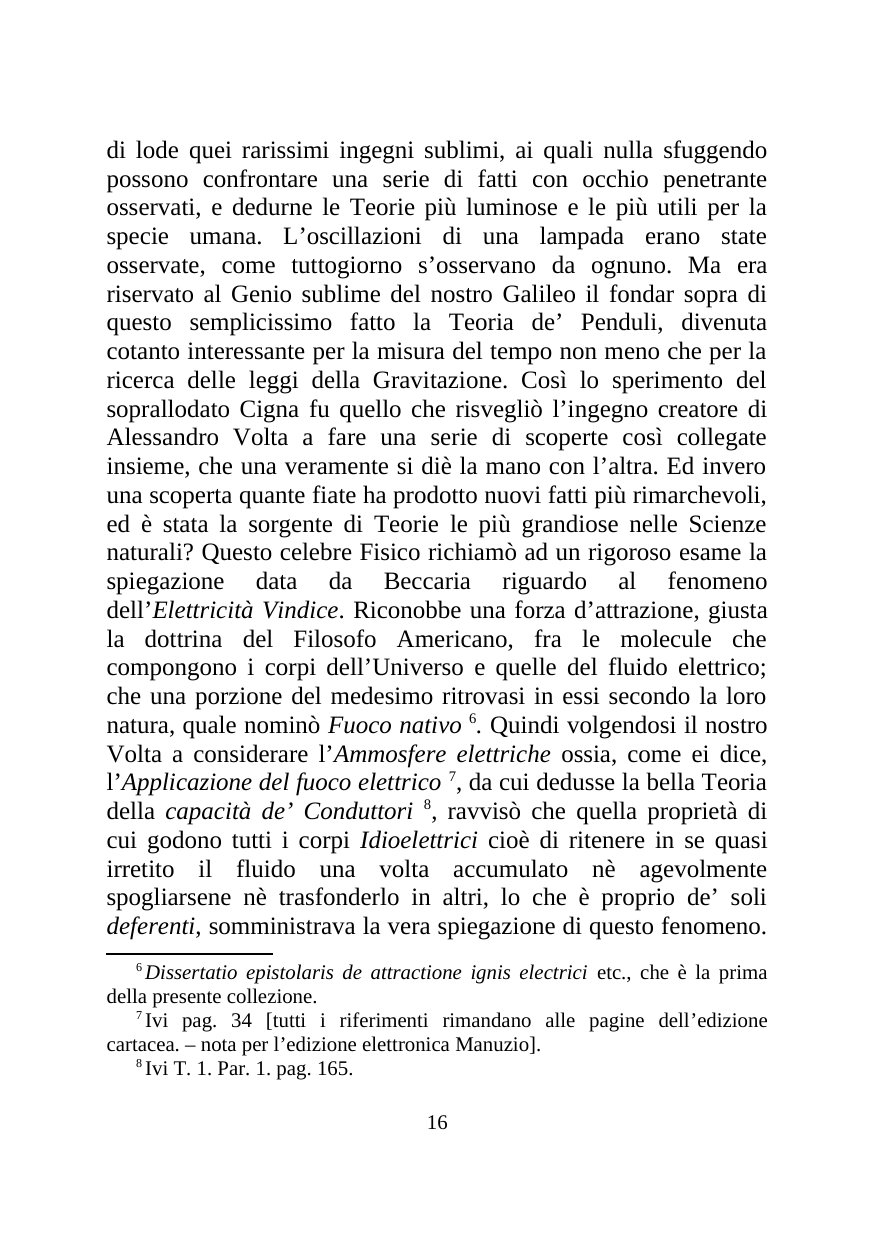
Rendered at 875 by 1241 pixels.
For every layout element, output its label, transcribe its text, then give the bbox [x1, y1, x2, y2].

text Dissertatio epistolaris de attractione ignis electrici etc., che è la prima della presente collezione. [106, 960, 768, 1008]
text Ivi T. 1. Par. 1. pag. 165. [106, 1056, 768, 1080]
text di lode quei rarissimi ingegni sublimi, ai quali nulla sfuggendo possono confrontare una serie di fatti con occhio penetrante osservati, e dedurne le Teorie più luminose e le più utili per la specie umana. L’oscillazioni di una lampada erano state osservate, come tuttogiorno s’osservano da ognuno. Ma era riservato al Genio sublime del nostro Galileo il fondar sopra di questo semplicissimo fatto la Teoria de’ Penduli, divenuta cotanto interessante per la misura del tempo non meno che per la ricerca delle leggi della Gravitazione. Così lo sperimento del soprallodato Cigna fu quello che risvegliò l’ingegno creatore di Alessandro Volta a fare una serie di scoperte così collegate insieme, che una veramente si diè la mano con l’altra. Ed invero una scoperta quante fiate ha prodotto nuovi fatti più rimarchevoli, ed è stata la sorgente di Teorie le più grandiose nelle Scienze naturali? Questo celebre Fisico richiamò ad un rigoroso esame la spiegazione data da Beccaria riguardo al fenomeno dell’Elettricità Vindice. Riconobbe una forza d’attrazione, giusta la dottrina del Filosofo Americano, fra le molecule che compongono i corpi dell’Universo e quelle del fluido elettrico; che una porzione del medesimo ritrovasi in essi secondo la loro natura, quale nominò Fuoco nativo . Quindi volgendosi il nostro Volta a considerare l’Ammosfere elettriche ossia, come ei dice, l’Applicazione del fuoco elettrico , da cui dedusse la bella Teoria della capacità de’ Conduttori , ravvisò che quella proprietà di cui godono tutti i corpi Idioelettrici cioè di ritenere in se quasi irretito il fluido una volta accumulato nè agevolmente spogliarsene nè trasfonderlo in altri, lo che è proprio de’ soli deferenti, somministrava la vera spiegazione di questo fenomeno. [106, 135, 768, 940]
text Ivi pag. 34 [tutti i riferimenti rimandano alle pagine dell’edizione cartacea. – nota per l’edizione elettronica Manuzio]. [106, 1008, 768, 1056]
